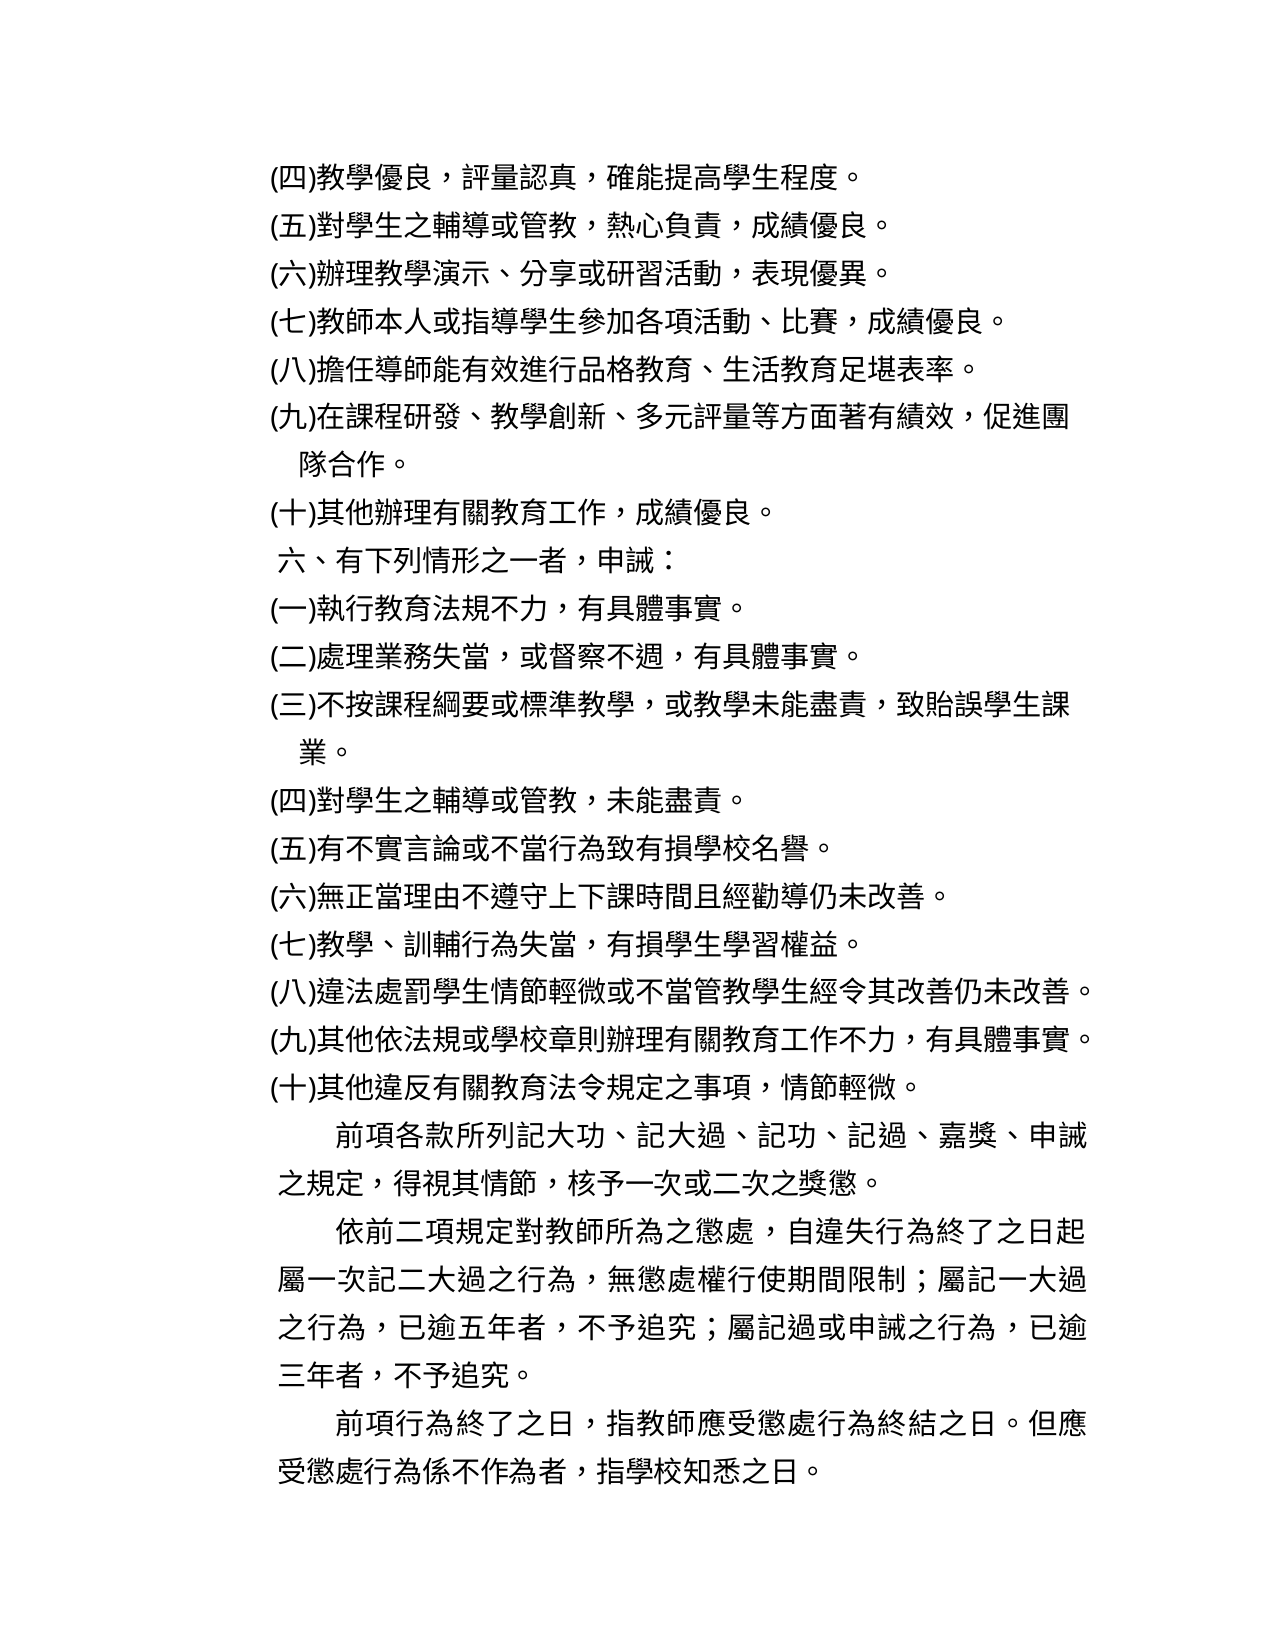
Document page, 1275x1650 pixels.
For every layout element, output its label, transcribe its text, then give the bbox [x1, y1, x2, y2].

list 執行教育法規不力，有具體事實。 [270, 581, 1087, 629]
text 依前二項規定對教師所為之懲處，自違失行為終了之日起，屬一次記二大過之行為，無懲處權行使期間限制；屬記一大過之行為，已逾五年者，不予追究；屬記過或申誡之行為，已逾三年者，不予追究。 [277, 1204, 1087, 1396]
list 違法處罰學生情節輕微或不當管教學生經令其改善仍未改善。 [270, 964, 1087, 1012]
list 擔任導師能有效進行品格教育、生活教育足堪表率。 [270, 342, 1087, 389]
text 前項行為終了之日，指教師應受懲處行為終結之日。但應受懲處行為係不作為者，指學校知悉之日。 [277, 1396, 1087, 1492]
list 有下列情形之一者，申誡： [277, 533, 1087, 581]
list 對學生之輔導或管教，熱心負責，成績優良。 [270, 198, 1087, 246]
list 教學優良，評量認真，確能提高學生程度。 [270, 150, 1087, 198]
list 隊合作。 [270, 437, 1087, 485]
list 不按課程綱要或標準教學，或教學未能盡責，致貽誤學生課 [270, 677, 1087, 725]
list 教學、訓輔行為失當，有損學生學習權益。 [270, 917, 1087, 964]
list 業。 [270, 725, 1087, 773]
list 有不實言論或不當行為致有損學校名譽。 [270, 821, 1087, 869]
list 其他依法規或學校章則辦理有關教育工作不力，有具體事實。 [270, 1012, 1087, 1060]
list 在課程研發、教學創新、多元評量等方面著有績效，促進團 [270, 389, 1087, 437]
list 教師本人或指導學生參加各項活動、比賽，成績優良。 [270, 294, 1087, 342]
list 其他辦理有關教育工作，成績優良。 [270, 485, 1087, 533]
list 對學生之輔導或管教，未能盡責。 [270, 773, 1087, 821]
list 辦理教學演示、分享或研習活動，表現優異。 [270, 246, 1087, 294]
list 無正當理由不遵守上下課時間且經勸導仍未改善。 [270, 869, 1087, 917]
list 其他違反有關教育法令規定之事項，情節輕微。 [270, 1060, 1087, 1108]
text 前項各款所列記大功、記大過、記功、記過、嘉獎、申誡之規定，得視其情節，核予一次或二次之獎懲。 [277, 1108, 1087, 1204]
list 處理業務失當，或督察不週，有具體事實。 [270, 629, 1087, 677]
